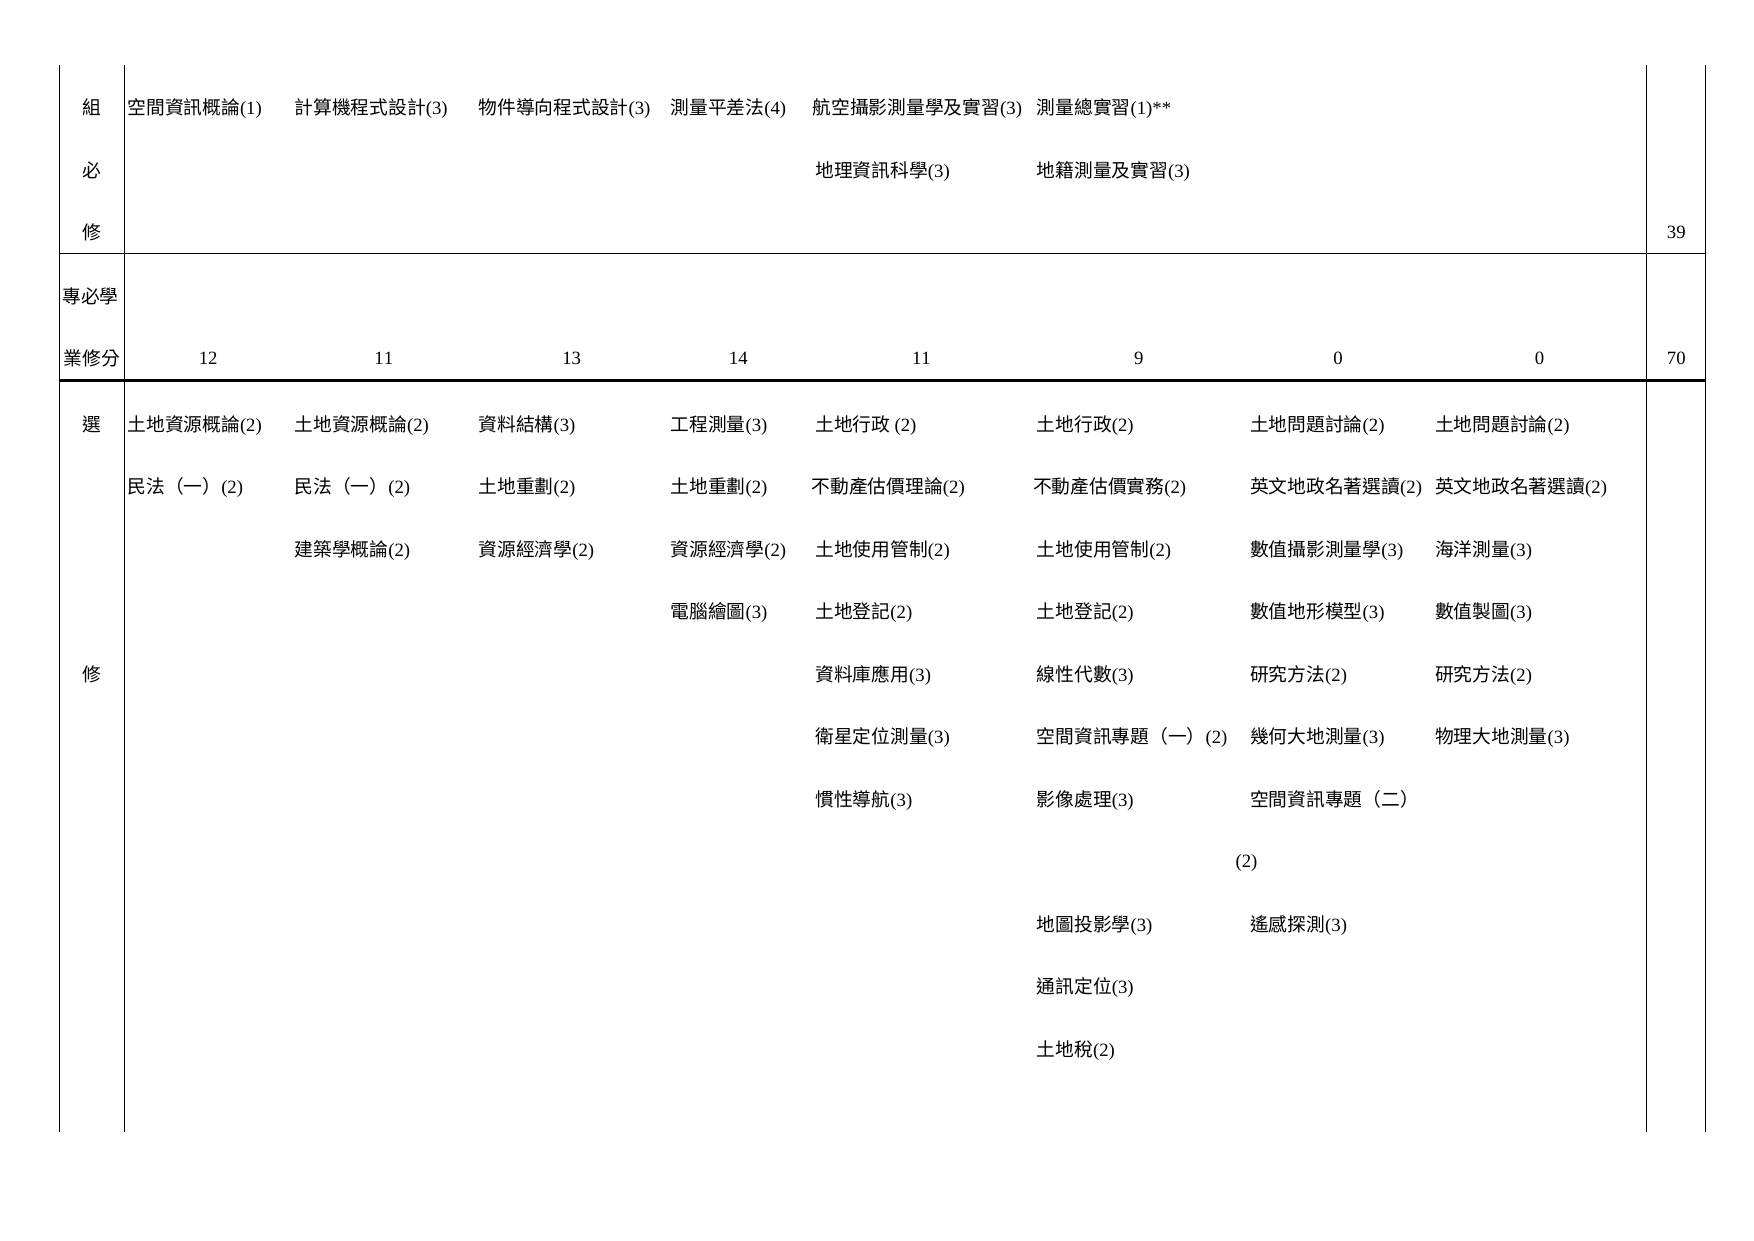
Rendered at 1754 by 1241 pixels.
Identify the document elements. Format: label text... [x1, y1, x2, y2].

table_cell 慣性導航(3) [809, 757, 1030, 882]
table_cell [1428, 65, 1646, 127]
table_cell [291, 944, 475, 1007]
table_cell [1428, 190, 1646, 252]
table_cell 民法（一）(2) [291, 444, 475, 507]
table_cell 資料庫應用(3) [809, 632, 1030, 694]
table_cell [475, 128, 667, 190]
table_cell [291, 190, 475, 252]
table_cell [668, 757, 808, 882]
table_cell [475, 1007, 667, 1069]
table_cell [809, 190, 1030, 252]
table_cell [1647, 1007, 1705, 1069]
table_cell [1030, 190, 1243, 252]
table_cell [1243, 1007, 1428, 1069]
table_cell 空間資訊專題（一）(2) [1030, 694, 1243, 757]
table_cell 資源經濟學(2) [668, 507, 808, 569]
table_cell [1428, 944, 1646, 1007]
table_cell [291, 128, 475, 190]
table_cell [1647, 694, 1705, 757]
table_cell [125, 694, 291, 757]
table_cell [1428, 128, 1646, 190]
table_cell [1647, 507, 1705, 569]
table_cell 數值地形模型(3) [1243, 569, 1428, 632]
table_cell [125, 632, 291, 694]
table_cell 工程測量(3) [668, 382, 808, 444]
table_cell [60, 944, 124, 1007]
table_cell [1647, 1069, 1705, 1132]
table_cell [60, 1007, 124, 1069]
table_cell 影像處理(3) [1030, 757, 1243, 882]
table_cell 英文地政名著選讀(2) [1243, 444, 1428, 507]
table_cell 幾何大地測量(3) [1243, 694, 1428, 757]
table_cell [475, 190, 667, 252]
table_cell 土地登記(2) [809, 569, 1030, 632]
table_cell 土地稅(2) [1030, 1007, 1243, 1069]
table_cell 14 [668, 254, 808, 378]
table_cell 土地問題討論(2) [1243, 382, 1428, 444]
table_cell 物理大地測量(3) [1428, 694, 1646, 757]
table_cell 英文地政名著選讀(2) [1428, 444, 1646, 507]
table_cell [1243, 1069, 1428, 1132]
table_cell [475, 757, 667, 882]
table_cell [291, 1007, 475, 1069]
table_cell [1428, 1007, 1646, 1069]
table_cell [125, 757, 291, 882]
table_cell [1647, 757, 1705, 882]
table_cell [125, 1007, 291, 1069]
table_cell [809, 1007, 1030, 1069]
table_cell 建築學概論(2) [291, 507, 475, 569]
table_cell 地圖投影學(3) [1030, 882, 1243, 944]
table_cell [291, 757, 475, 882]
table_cell 衛星定位測量(3) [809, 694, 1030, 757]
table_cell [1428, 757, 1646, 882]
table_cell [125, 569, 291, 632]
table_cell 12 [125, 254, 291, 378]
table_cell 研究方法(2) [1428, 632, 1646, 694]
table_cell 70 [1647, 254, 1705, 378]
table_cell [60, 882, 124, 944]
table_cell [475, 1069, 667, 1132]
table_cell [668, 632, 808, 694]
table_cell [60, 1069, 124, 1132]
table_cell [125, 190, 291, 252]
table_cell 土地行政 (2) [809, 382, 1030, 444]
table_cell 11 [809, 254, 1030, 378]
table_cell [809, 944, 1030, 1007]
table_cell 修 [60, 632, 124, 694]
table_cell [475, 944, 667, 1007]
table_cell [125, 1069, 291, 1132]
table_cell 地理資訊科學(3) [809, 128, 1030, 190]
table_cell [668, 694, 808, 757]
table_cell [1243, 190, 1428, 252]
table_cell [1243, 128, 1428, 190]
table_cell 組 [60, 65, 124, 127]
table_cell 土地問題討論(2) [1428, 382, 1646, 444]
table_cell 航空攝影測量學及實習(3) [809, 65, 1030, 127]
table_cell 土地行政(2) [1030, 382, 1243, 444]
table_cell 土地重劃(2) [475, 444, 667, 507]
table_cell [475, 694, 667, 757]
table_cell [809, 882, 1030, 944]
table_cell 土地使用管制(2) [809, 507, 1030, 569]
table_cell [1030, 1069, 1243, 1132]
table_cell 9 [1030, 254, 1243, 378]
table_cell [291, 569, 475, 632]
table_cell 39 [1647, 190, 1705, 252]
table_cell 必 [60, 128, 124, 190]
table_cell 通訊定位(3) [1030, 944, 1243, 1007]
table_cell [475, 882, 667, 944]
table_cell [1647, 382, 1705, 444]
table_cell [1243, 65, 1428, 127]
table_cell [475, 632, 667, 694]
table_cell [668, 190, 808, 252]
table_cell 線性代數(3) [1030, 632, 1243, 694]
table_cell 測量平差法(4) [668, 65, 808, 127]
table_cell 0 [1428, 254, 1646, 378]
table_cell [668, 128, 808, 190]
table_cell [125, 507, 291, 569]
table_cell [1243, 944, 1428, 1007]
table_cell [60, 757, 124, 882]
table_cell [291, 1069, 475, 1132]
table_cell 0 [1243, 254, 1428, 378]
table_cell [125, 882, 291, 944]
table_cell [125, 128, 291, 190]
table_cell 修 [60, 190, 124, 252]
table_cell 土地重劃(2) [668, 444, 808, 507]
table_cell [1647, 444, 1705, 507]
table_cell [1428, 1069, 1646, 1132]
table_cell [668, 944, 808, 1007]
table_cell 土地資源概論(2) [125, 382, 291, 444]
table_cell 土地登記(2) [1030, 569, 1243, 632]
table_cell [125, 944, 291, 1007]
table_cell [668, 882, 808, 944]
table_cell 研究方法(2) [1243, 632, 1428, 694]
table_cell [1647, 128, 1705, 190]
table_cell [668, 1069, 808, 1132]
table_cell [1647, 65, 1705, 127]
table_cell [60, 507, 124, 569]
table_cell 11 [291, 254, 475, 378]
table_cell 土地使用管制(2) [1030, 507, 1243, 569]
table_cell 空間資訊專題（二）(2) [1243, 757, 1428, 882]
table_cell [291, 882, 475, 944]
table_cell 電腦繪圖(3) [668, 569, 808, 632]
table_cell 計算機程式設計(3) [291, 65, 475, 127]
table_cell 遙感探測(3) [1243, 882, 1428, 944]
table_cell [1647, 569, 1705, 632]
table_cell 資料結構(3) [475, 382, 667, 444]
table_cell 13 [475, 254, 667, 378]
table_cell 民法（一）(2) [125, 444, 291, 507]
table_cell 空間資訊概論(1) [125, 65, 291, 127]
table_cell 物件導向程式設計(3) [475, 65, 667, 127]
table_cell 不動產估價實務(2) [1030, 444, 1243, 507]
table_cell [475, 569, 667, 632]
table_cell 海洋測量(3) [1428, 507, 1646, 569]
table_cell 數值製圖(3) [1428, 569, 1646, 632]
table_cell [291, 694, 475, 757]
table_cell [1428, 882, 1646, 944]
table_cell 地籍測量及實習(3) [1030, 128, 1243, 190]
table_cell [1647, 632, 1705, 694]
table_cell 數值攝影測量學(3) [1243, 507, 1428, 569]
table_cell [809, 1069, 1030, 1132]
table_cell [668, 1007, 808, 1069]
table_cell 測量總實習(1)** [1030, 65, 1243, 127]
table_cell 不動產估價理論(2) [809, 444, 1030, 507]
table_cell 專必學 業修分 [60, 254, 124, 378]
table_cell [60, 569, 124, 632]
table_cell 資源經濟學(2) [475, 507, 667, 569]
table_cell [291, 632, 475, 694]
table_cell 選 [60, 382, 124, 444]
table_cell [60, 694, 124, 757]
table_cell [60, 444, 124, 507]
table_cell [1647, 882, 1705, 944]
table_cell 土地資源概論(2) [291, 382, 475, 444]
table_cell [1647, 944, 1705, 1007]
